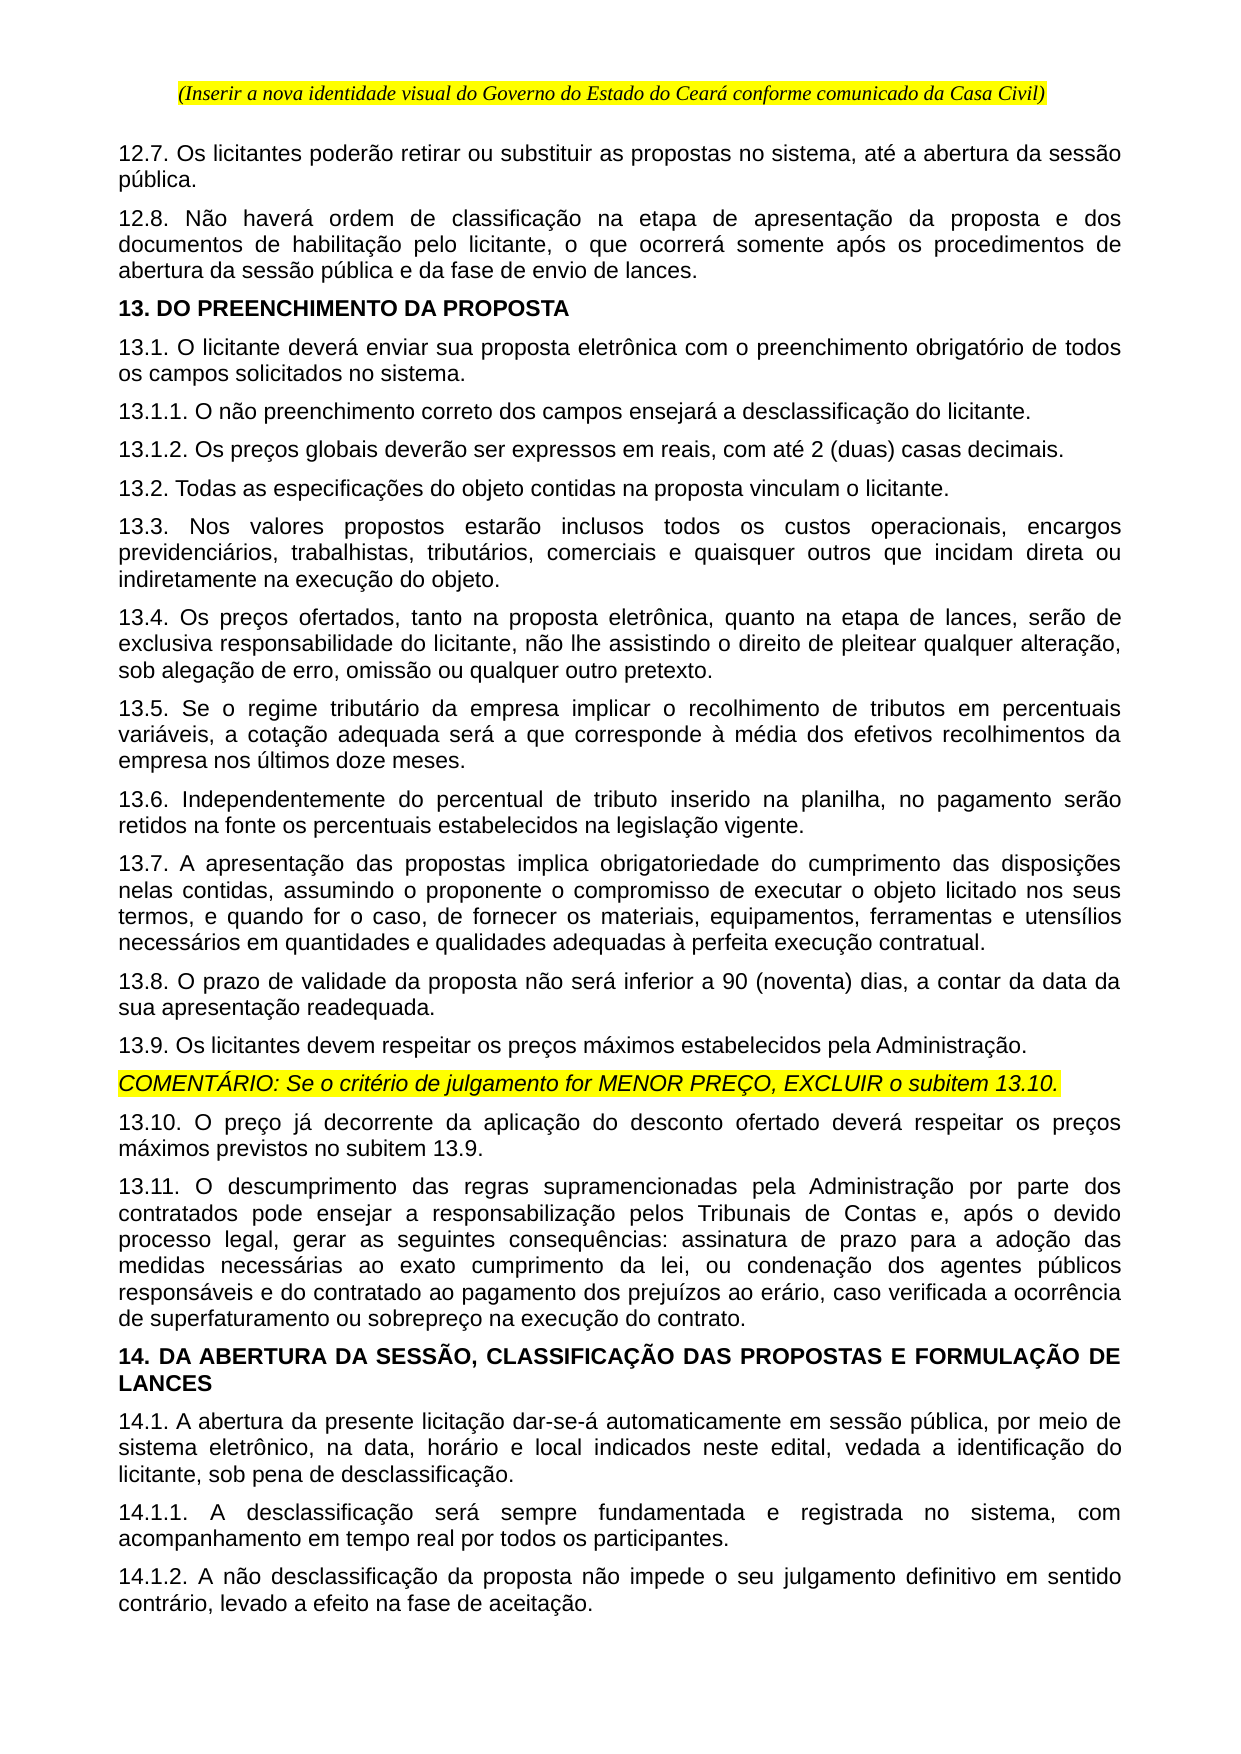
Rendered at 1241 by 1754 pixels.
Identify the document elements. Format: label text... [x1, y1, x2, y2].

text 13.6. Independentemente do percentual de tributo inserido na planilha, no pagamento serão retidos na fonte os percentuais estabelecidos na legislação vigente. [118, 786, 1122, 838]
text 13.2. Todas as especificações do objeto contidas na proposta vinculam o licitante. [118, 475, 1122, 501]
text 13.11. O descumprimento das regras supramencionadas pela Administração por parte dos contratados pode ensejar a responsabilização pelos Tribunais de Contas e, após o devido processo legal, gerar as seguintes consequências: assinatura de prazo para a adoção das medidas necessárias ao exato cumprimento da lei, ou condenação dos agentes públicos responsáveis e do contratado ao pagamento dos prejuízos ao erário, caso verificada a ocorrência de superfaturamento ou sobrepreço na execução do contrato. [118, 1173, 1122, 1331]
text 14.1.2. A não desclassificação da proposta não impede o seu julgamento definitivo em sentido contrário, levado a efeito na fase de aceitação. [118, 1563, 1122, 1616]
text 14. DA ABERTURA DA SESSÃO, CLASSIFICAÇÃO DAS PROPOSTAS E FORMULAÇÃO DE LANCES [118, 1343, 1122, 1396]
text 13.4. Os preços ofertados, tanto na proposta eletrônica, quanto na etapa de lances, serão de exclusiva responsabilidade do licitante, não lhe assistindo o direito de pleitear qualquer alteração, sob alegação de erro, omissão ou qualquer outro pretexto. [118, 604, 1122, 683]
text 13.1.2. Os preços globais deverão ser expressos em reais, com até 2 (duas) casas decimais. [118, 436, 1122, 463]
text 13.8. O prazo de validade da proposta não será inferior a 90 (noventa) dias, a contar da data da sua apresentação readequada. [118, 968, 1122, 1020]
text 13.1.1. O não preenchimento correto dos campos ensejará a desclassificação do licitante. [118, 398, 1122, 424]
text 13.10. O preço já decorrente da aplicação do desconto ofertado deverá respeitar os preços máximos previstos no subitem 13.9. [118, 1109, 1122, 1161]
text 13.7. A apresentação das propostas implica obrigatoriedade do cumprimento das disposições nelas contidas, assumindo o proponente o compromisso de executar o objeto licitado nos seus termos, e quando for o caso, de fornecer os materiais, equipamentos, ferramentas e utensílios necessários em quantidades e qualidades adequadas à perfeita execução contratual. [118, 850, 1122, 956]
text 12.8. Não haverá ordem de classificação na etapa de apresentação da proposta e dos documentos de habilitação pelo licitante, o que ocorrerá somente após os procedimentos de abertura da sessão pública e da fase de envio de lances. [118, 204, 1122, 283]
text 14.1. A abertura da presente licitação dar-se-á automaticamente em sessão pública, por meio de sistema eletrônico, na data, horário e local indicados neste edital, vedada a identificação do licitante, sob pena de desclassificação. [118, 1408, 1122, 1487]
text 13.9. Os licitantes devem respeitar os preços máximos estabelecidos pela Administração. [118, 1032, 1122, 1058]
text 13.1. O licitante deverá enviar sua proposta eletrônica com o preenchimento obrigatório de todos os campos solicitados no sistema. [118, 334, 1122, 386]
text COMENTÁRIO: Se o critério de julgamento for MENOR PREÇO, EXCLUIR o subitem 13.10. [118, 1070, 1122, 1097]
text 13.3. Nos valores propostos estarão inclusos todos os custos operacionais, encargos previdenciários, trabalhistas, tributários, comerciais e quaisquer outros que incidam direta ou indiretamente na execução do objeto. [118, 513, 1122, 592]
text 13.5. Se o regime tributário da empresa implicar o recolhimento de tributos em percentuais variáveis, a cotação adequada será a que corresponde à média dos efetivos recolhimentos da empresa nos últimos doze meses. [118, 695, 1122, 774]
text 12.7. Os licitantes poderão retirar ou substituir as propostas no sistema, até a abertura da sessão pública. [118, 140, 1122, 193]
text 14.1.1. A desclassificação será sempre fundamentada e registrada no sistema, com acompanhamento em tempo real por todos os participantes. [118, 1499, 1122, 1551]
text 13. DO PREENCHIMENTO DA PROPOSTA [118, 295, 1122, 322]
